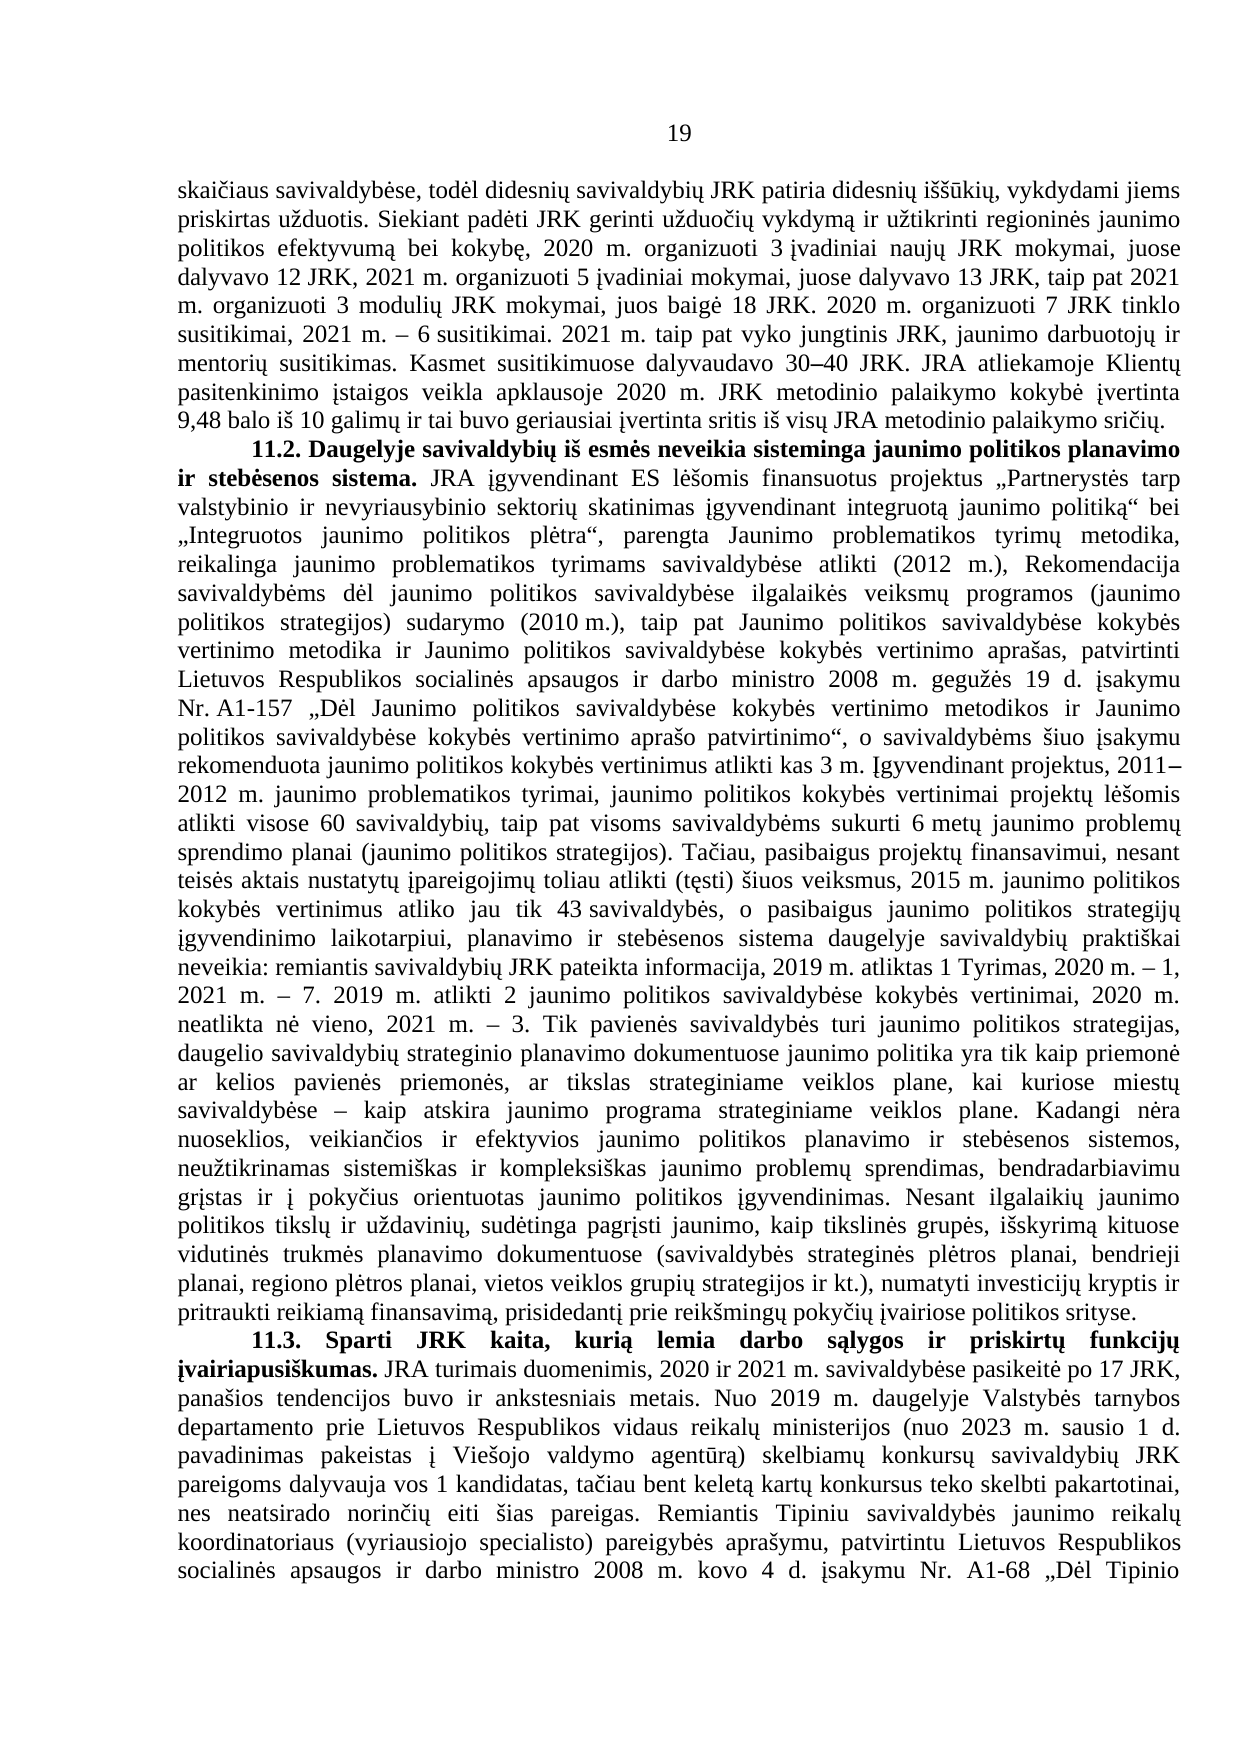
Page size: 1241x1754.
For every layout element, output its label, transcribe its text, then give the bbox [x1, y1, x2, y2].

text 11.3. Sparti JRK kaita, kurią lemia darbo sąlygos ir priskirtų funkcijų įvairiapusiškumas. JRA turimais duomenimis, 2020 ir 2021 m. savivaldybėse pasikeitė po 17 JRK, panašios tendencijos buvo ir ankstesniais metais. Nuo 2019 m. daugelyje Valstybės tarnybos departamento prie Lietuvos Respublikos vidaus reikalų ministerijos (nuo 2023 m. sausio 1 d. pavadinimas pakeistas į Viešojo valdymo agentūrą) skelbiamų konkursų savivaldybių JRK pareigoms dalyvauja vos 1 kandidatas, tačiau bent keletą kartų konkursus teko skelbti pakartotinai, nes neatsirado norinčių eiti šias pareigas. Remiantis Tipiniu savivaldybės jaunimo reikalų koordinatoriaus (vyriausiojo specialisto) pareigybės aprašymu, patvirtintu Lietuvos Respublikos socialinės apsaugos ir darbo ministro 2008 m. kovo 4 d. įsakymu Nr. A1-68 „Dėl Tipinio [177, 1326, 1181, 1584]
text skaičiaus savivaldybėse, todėl didesnių savivaldybių JRK patiria didesnių iššūkių, vykdydami jiems priskirtas užduotis. Siekiant padėti JRK gerinti užduočių vykdymą ir užtikrinti regioninės jaunimo politikos efektyvumą bei kokybę, 2020 m. organizuoti 3 įvadiniai naujų JRK mokymai, juose dalyvavo 12 JRK, 2021 m. organizuoti 5 įvadiniai mokymai, juose dalyvavo 13 JRK, taip pat 2021 m. organizuoti 3 modulių JRK mokymai, juos baigė 18 JRK. 2020 m. organizuoti 7 JRK tinklo susitikimai, 2021 m. – 6 susitikimai. 2021 m. taip pat vyko jungtinis JRK, jaunimo darbuotojų ir mentorių susitikimas. Kasmet susitikimuose dalyvaudavo 30–40 JRK. JRA atliekamoje Klientų pasitenkinimo įstaigos veikla apklausoje 2020 m. JRK metodinio palaikymo kokybė įvertinta 9,48 balo iš 10 galimų ir tai buvo geriausiai įvertinta sritis iš visų JRA metodinio palaikymo sričių. [177, 176, 1181, 434]
text 11.2. Daugelyje savivaldybių iš esmės neveikia sisteminga jaunimo politikos planavimo ir stebėsenos sistema. JRA įgyvendinant ES lėšomis finansuotus projektus „Partnerystės tarp valstybinio ir nevyriausybinio sektorių skatinimas įgyvendinant integruotą jaunimo politiką“ bei „Integruotos jaunimo politikos plėtra“, parengta Jaunimo problematikos tyrimų metodika, reikalinga jaunimo problematikos tyrimams savivaldybėse atlikti (2012 m.), Rekomendacija savivaldybėms dėl jaunimo politikos savivaldybėse ilgalaikės veiksmų programos (jaunimo politikos strategijos) sudarymo (2010 m.), taip pat Jaunimo politikos savivaldybėse kokybės vertinimo metodika ir Jaunimo politikos savivaldybėse kokybės vertinimo aprašas, patvirtinti Lietuvos Respublikos socialinės apsaugos ir darbo ministro 2008 m. gegužės 19 d. įsakymu Nr. A1‑157 „Dėl Jaunimo politikos savivaldybėse kokybės vertinimo metodikos ir Jaunimo politikos savivaldybėse kokybės vertinimo aprašo patvirtinimo“, o savivaldybėms šiuo įsakymu rekomenduota jaunimo politikos kokybės vertinimus atlikti kas 3 m. Įgyvendinant projektus, 2011–2012 m. jaunimo problematikos tyrimai, jaunimo politikos kokybės vertinimai projektų lėšomis atlikti visose 60 savivaldybių, taip pat visoms savivaldybėms sukurti 6 metų jaunimo problemų sprendimo planai (jaunimo politikos strategijos). Tačiau, pasibaigus projektų finansavimui, nesant teisės aktais nustatytų įpareigojimų toliau atlikti (tęsti) šiuos veiksmus, 2015 m. jaunimo politikos kokybės vertinimus atliko jau tik 43 savivaldybės, o pasibaigus jaunimo politikos strategijų įgyvendinimo laikotarpiui, planavimo ir stebėsenos sistema daugelyje savivaldybių praktiškai neveikia: remiantis savivaldybių JRK pateikta informacija, 2019 m. atliktas 1 Tyrimas, 2020 m. – 1, 2021 m. – 7. 2019 m. atlikti 2 jaunimo politikos savivaldybėse kokybės vertinimai, 2020 m. neatlikta nė vieno, 2021 m. – 3. Tik pavienės savivaldybės turi jaunimo politikos strategijas, daugelio savivaldybių strateginio planavimo dokumentuose jaunimo politika yra tik kaip priemonė ar kelios pavienės priemonės, ar tikslas strateginiame veiklos plane, kai kuriose miestų savivaldybėse – kaip atskira jaunimo programa strateginiame veiklos plane. Kadangi nėra nuoseklios, veikiančios ir efektyvios jaunimo politikos planavimo ir stebėsenos sistemos, neužtikrinamas sistemiškas ir kompleksiškas jaunimo problemų sprendimas, bendradarbiavimu grįstas ir į pokyčius orientuotas jaunimo politikos įgyvendinimas. Nesant ilgalaikių jaunimo politikos tikslų ir uždavinių, sudėtinga pagrįsti jaunimo, kaip tikslinės grupės, išskyrimą kituose vidutinės trukmės planavimo dokumentuose (savivaldybės strateginės plėtros planai, bendrieji planai, regiono plėtros planai, vietos veiklos grupių strategijos ir kt.), numatyti investicijų kryptis ir pritraukti reikiamą finansavimą, prisidedantį prie reikšmingų pokyčių įvairiose politikos srityse. [177, 434, 1181, 1326]
